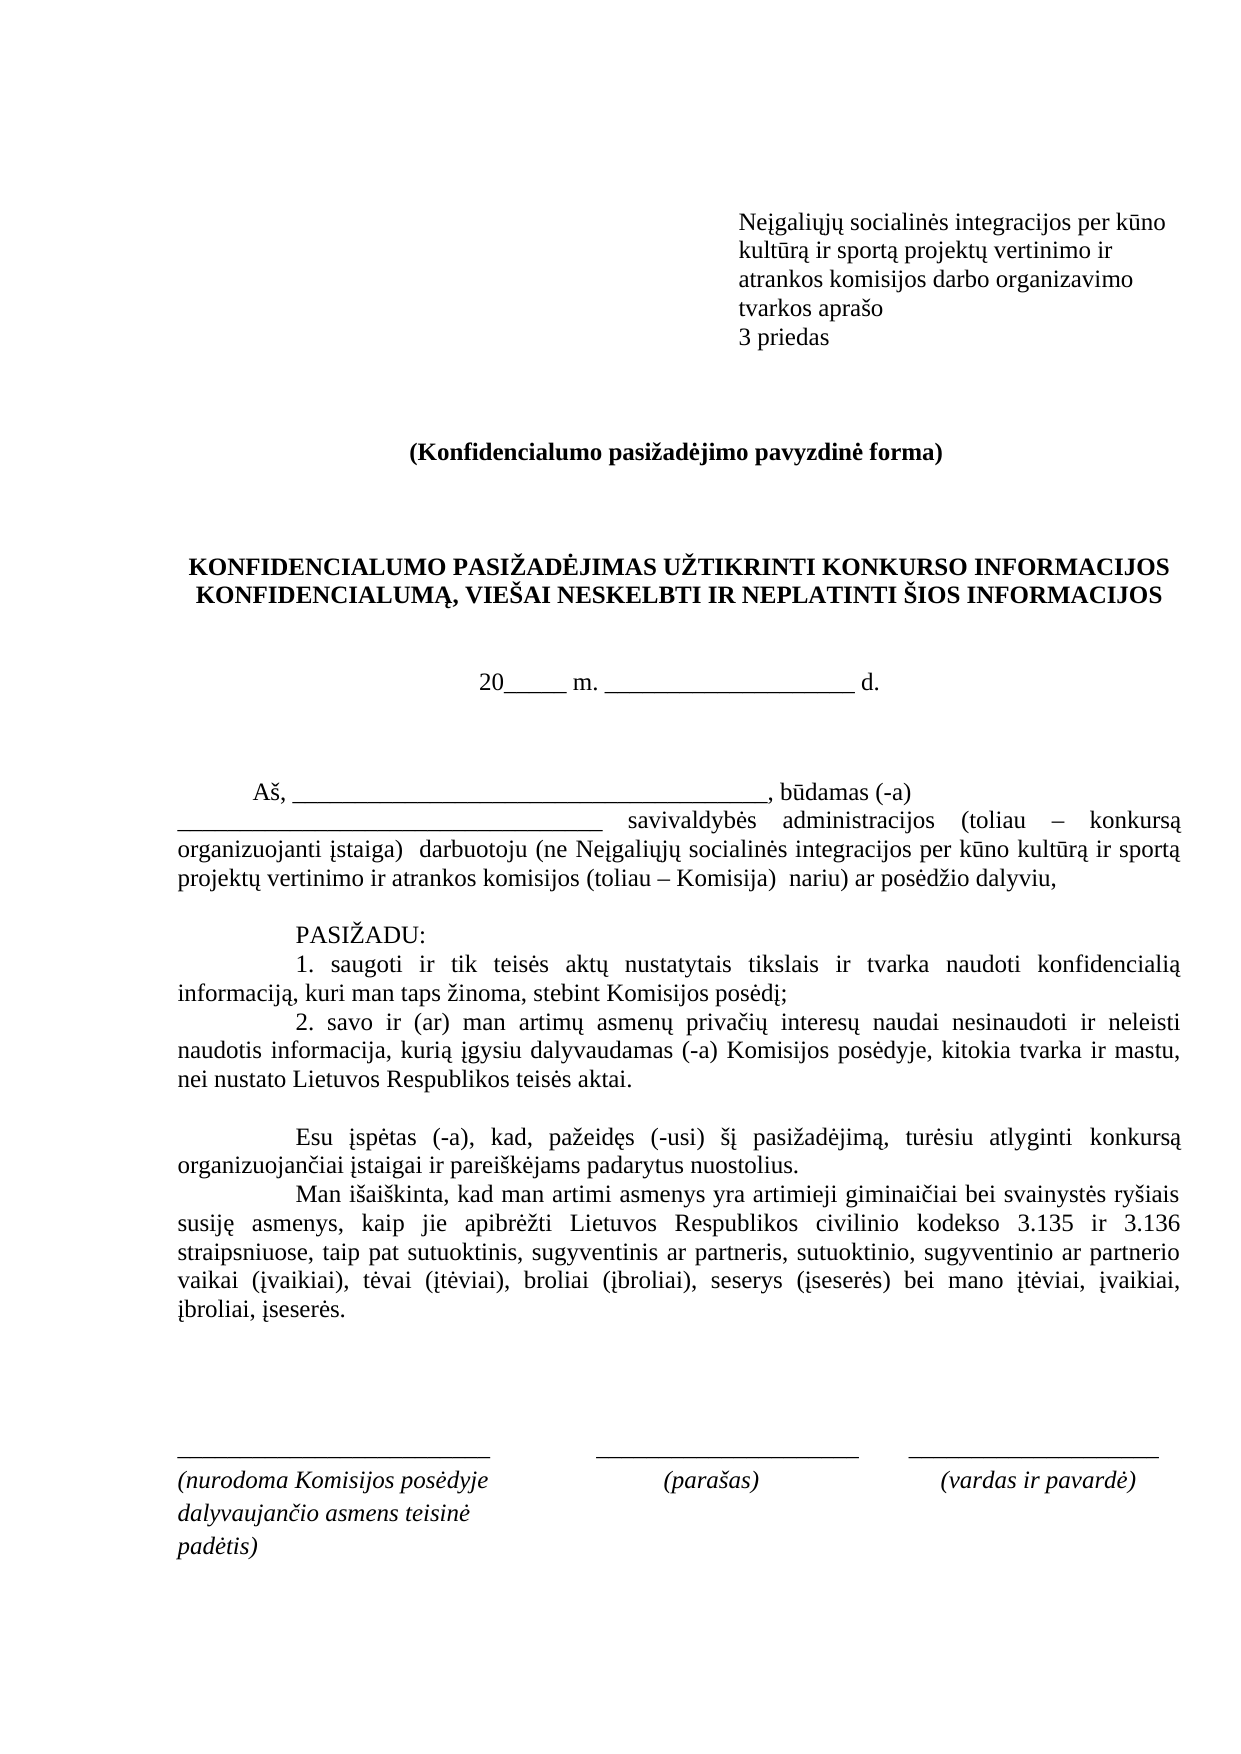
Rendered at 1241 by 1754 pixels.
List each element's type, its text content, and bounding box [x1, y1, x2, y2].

text PASIŽADU: [177, 921, 1181, 949]
text Esu įspėtas (-a), kad, pažeidęs (-usi) šį pasižadėjimą, turėsiu atlyginti konkursą organizuojančiai įstaigai ir pareiškėjams padarytus nuostolius. [177, 1122, 1181, 1179]
text 2. savo ir (ar) man artimų asmenų privačių interesų naudai nesinaudoti ir neleisti naudotis informacija, kurią įgysiu dalyvaudamas (-a) Komisijos posėdyje, kitokia tvarka ir mastu, nei nustato Lietuvos Respublikos teisės aktai. [177, 1007, 1181, 1093]
text padėtis) [177, 1531, 1181, 1560]
text (Konfidencialumo pasižadėjimo pavyzdinė forma) [177, 437, 1181, 465]
text Aš, ______________________________________, būdamas (-a) [177, 777, 1181, 806]
text Man išaiškinta, kad man artimi asmenys yra artimieji giminaičiai bei svainystės ryšiais susiję asmenys, kaip jie apibrėžti Lietuvos Respublikos civilinio kodekso 3.135 ir 3.136 straipsniuose, taip pat sutuoktinis, sugyventinis ar partneris, sutuoktinio, sugyventinio ar partnerio vaikai (įvaikiai), tėvai (įtėviai), broliai (įbroliai), seserys (įseserės) bei mano įtėviai, įvaikiai, įbroliai, įseserės. [177, 1179, 1181, 1323]
text 3 priedas [177, 322, 1181, 350]
text _________________________ _____________________ ____________________ (nurodoma Komisijos posėdyje (parašas) (vardas ir pavardė) dalyvaujančio asmens teisinė [177, 1432, 1181, 1527]
text 1. saugoti ir tik teisės aktų nustatytais tikslais ir tvarka naudoti konfidencialią informaciją, kuri man taps žinoma, stebint Komisijos posėdį; [177, 949, 1181, 1007]
text Neįgaliųjų socialinės integracijos per kūno kultūrą ir sportą projektų vertinimo ir atrankos komisijos darbo organizavimo tvarkos aprašo [738, 207, 1181, 322]
text __________________________________ savivaldybės administracijos (toliau – konkursą organizuojanti įstaiga) darbuotoju (ne Neįgaliųjų socialinės integracijos per kūno kultūrą ir sportą projektų vertinimo ir atrankos komisijos (toliau – Komisija) nariu) ar posėdžio dalyviu, [177, 806, 1181, 892]
text 20_____ m. ____________________ d. [177, 667, 1181, 695]
text KONFIDENCIALUMO PASIŽADĖJIMAS UŽTIKRINTI KONKURSO INFORMACIJOS KONFIDENCIALUMĄ, VIEŠAI NESKELBTI IR NEPLATINTI ŠIOS INFORMACIJOS [177, 552, 1181, 609]
